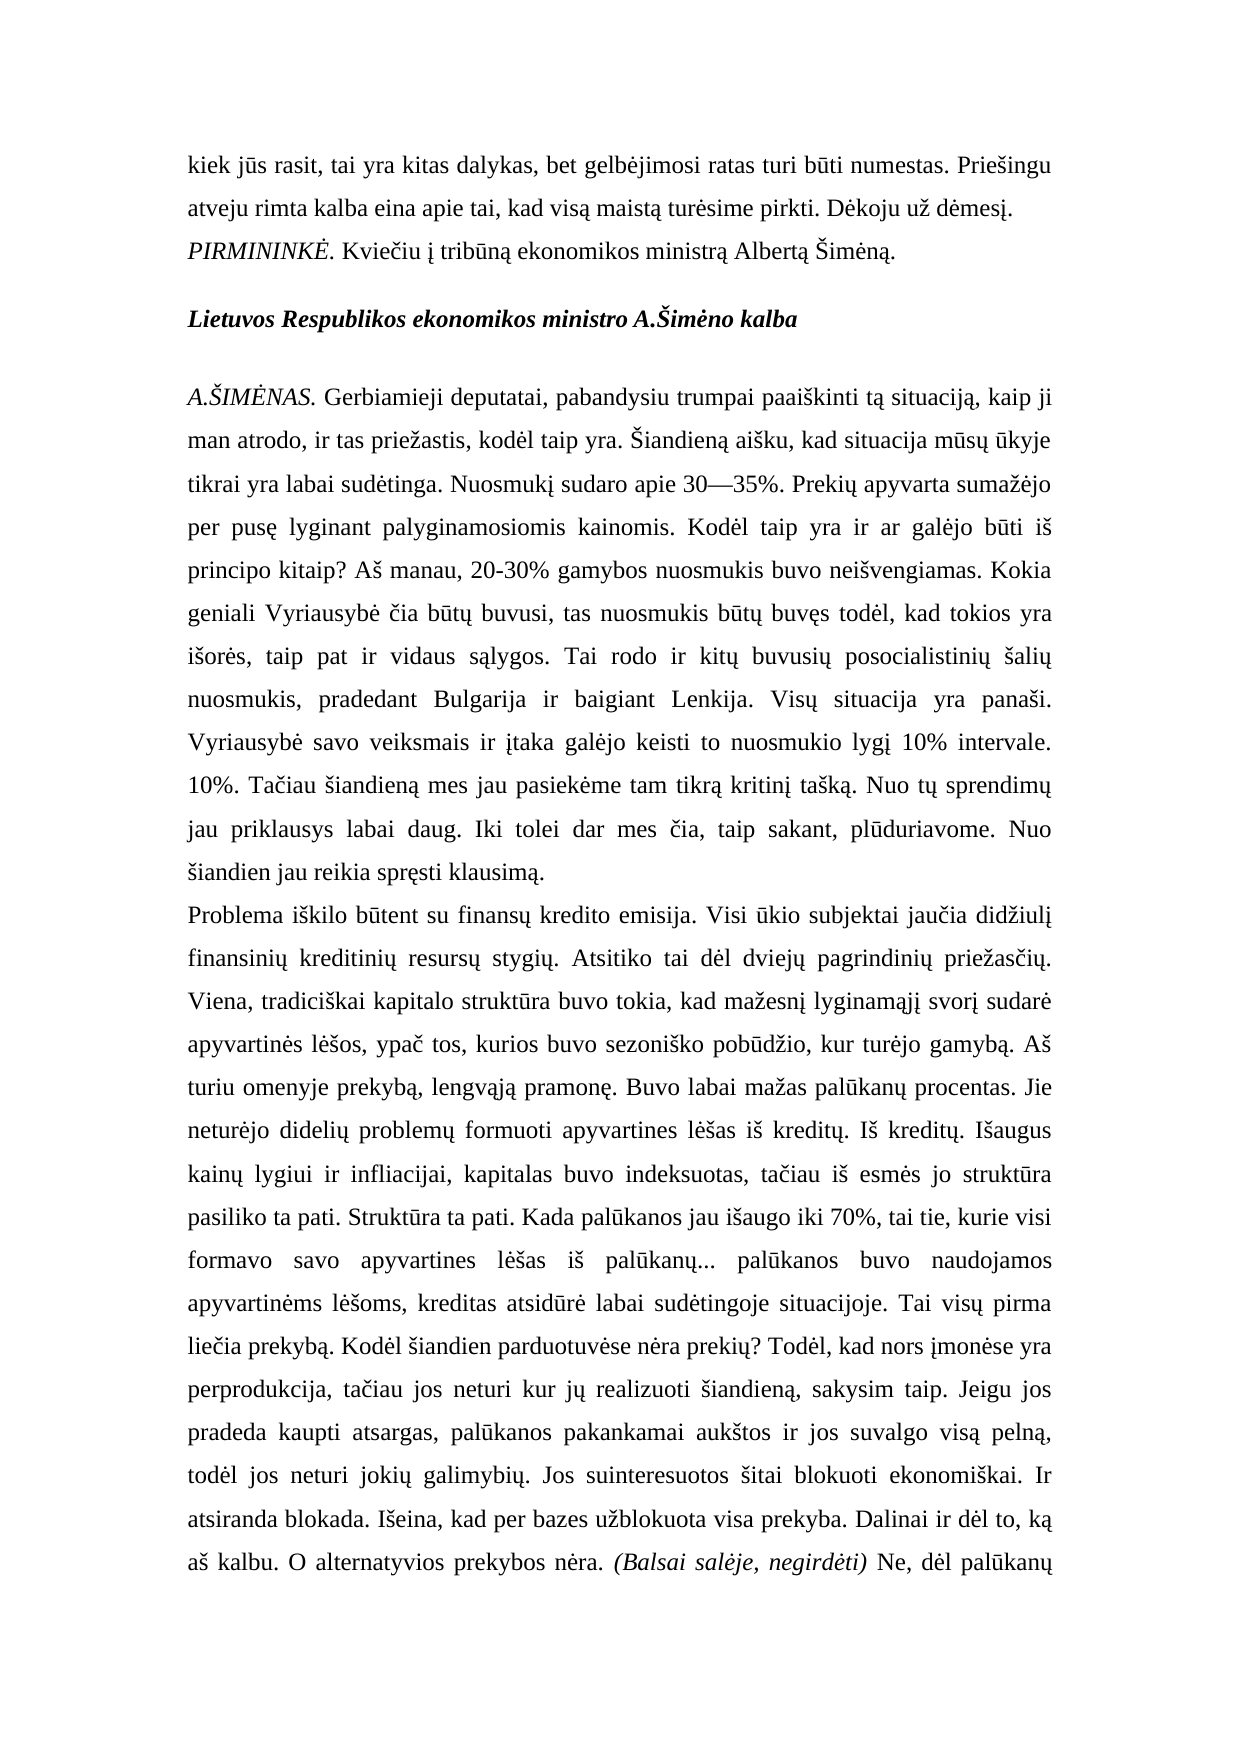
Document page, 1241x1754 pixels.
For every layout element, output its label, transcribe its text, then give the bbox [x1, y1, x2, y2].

text Problema iškilo būtent su finansų kredito emisija. Visi ūkio subjektai jaučia didžiulį finansinių kreditinių resursų stygių. Atsitiko tai dėl dviejų pagrindinių priežasčių. Viena, tradiciškai kapitalo struktūra buvo tokia, kad mažesnį lyginamąjį svorį sudarė apyvartinės lėšos, ypač tos, kurios buvo sezoniško pobūdžio, kur turėjo gamybą. Aš turiu omenyje prekybą, lengvąją pramonę. Buvo labai mažas palūkanų procentas. Jie neturėjo didelių problemų formuoti apyvartines lėšas iš kreditų. Iš kreditų. Išaugus kainų lygiui ir infliacijai, kapitalas buvo indeksuotas, tačiau iš esmės jo struktūra pasiliko ta pati. Struktūra ta pati. Kada palūkanos jau išaugo iki 70%, tai tie, kurie visi formavo savo apyvartines lėšas iš palūkanų... palūkanos buvo naudojamos apyvartinėms lėšoms, kreditas atsidūrė labai sudėtingoje situacijoje. Tai visų pirma liečia prekybą. Kodėl šiandien parduotuvėse nėra prekių? Todėl, kad nors įmonėse yra perprodukcija, tačiau jos neturi kur jų realizuoti šiandieną, sakysim taip. Jeigu jos pradeda kaupti atsargas, palūkanos pakankamai aukštos ir jos suvalgo visą pelną, todėl jos neturi jokių galimybių. Jos suinteresuotos šitai blokuoti ekonomiškai. Ir atsiranda blokada. Išeina, kad per bazes užblokuota visa prekyba. Dalinai ir dėl to, ką aš kalbu. O alternatyvios prekybos nėra. (Balsai salėje, negirdėti) Ne, dėl palūkanų [187, 900, 1053, 1576]
subtitle Lietuvos Respublikos ekonomikos ministro A.Šimėno kalba [187, 304, 1053, 333]
text A.ŠIMĖNAS. Gerbiamieji deputatai, pabandysiu trumpai paaiškinti tą situaciją, kaip ji man atrodo, ir tas priežastis, kodėl taip yra. Šiandieną aišku, kad situacija mūsų ūkyje tikrai yra labai sudėtinga. Nuosmukį sudaro apie 30—35%. Prekių apyvarta sumažėjo per pusę lyginant palyginamosiomis kainomis. Kodėl taip yra ir ar galėjo būti iš principo kitaip? Aš manau, 20-30% gamybos nuosmukis buvo neišvengiamas. Kokia geniali Vyriausybė čia būtų buvusi, tas nuosmukis būtų buvęs todėl, kad tokios yra išorės, taip pat ir vidaus sąlygos. Tai rodo ir kitų buvusių posocialistinių šalių nuosmukis, pradedant Bulgarija ir baigiant Lenkija. Visų situacija yra panaši. Vyriausybė savo veiksmais ir įtaka galėjo keisti to nuosmukio lygį 10% intervale. 10%. Tačiau šiandieną mes jau pasiekėme tam tikrą kritinį tašką. Nuo tų sprendimų jau priklausys labai daug. Iki tolei dar mes čia, taip sakant, plūduriavome. Nuo šiandien jau reikia spręsti klausimą. [187, 382, 1053, 886]
text PIRMININKĖ. Kviečiu į tribūną ekonomikos ministrą Albertą Šimėną. [187, 236, 1053, 265]
text kiek jūs rasit, tai yra kitas dalykas, bet gelbėjimosi ratas turi būti numestas. Priešingu atveju rimta kalba eina apie tai, kad visą maistą turėsime pirkti. Dėkoju už dėmesį. [187, 150, 1053, 222]
